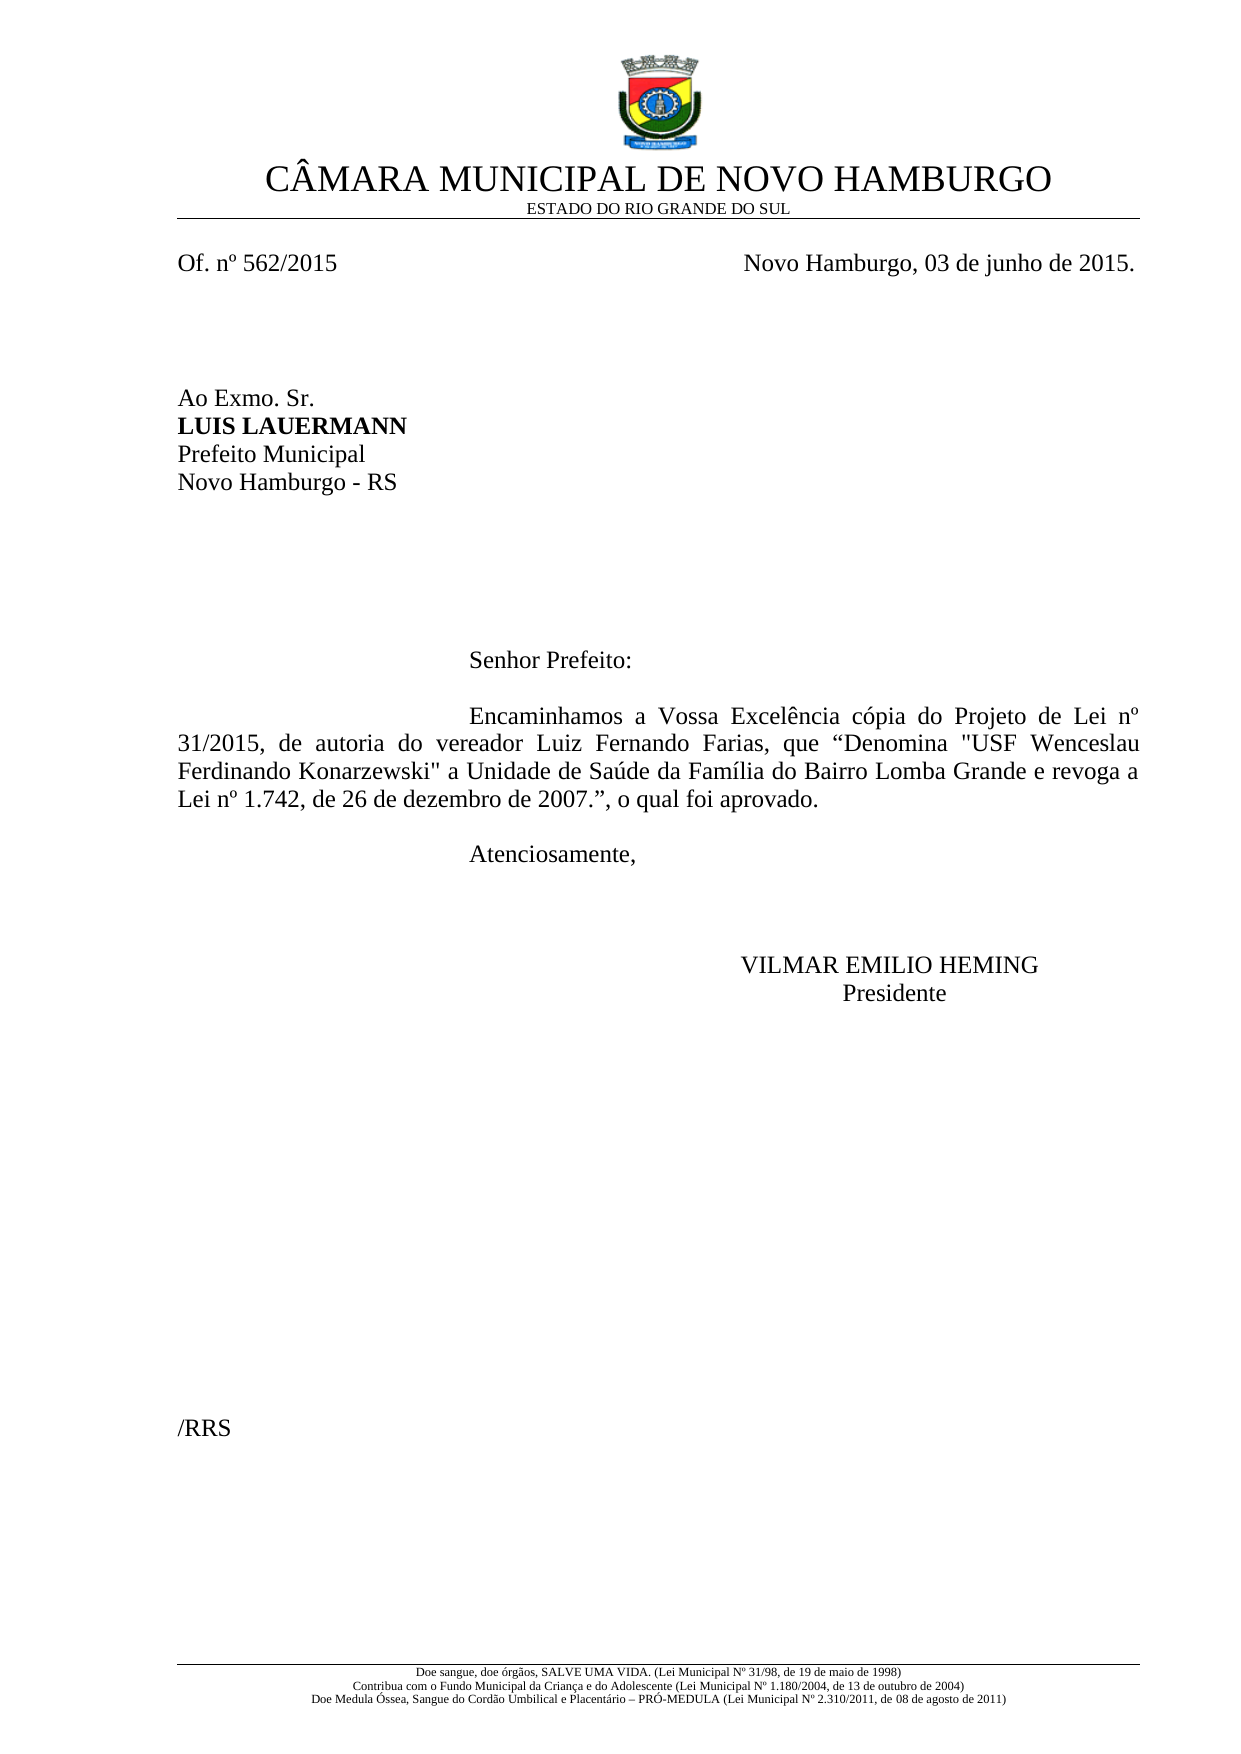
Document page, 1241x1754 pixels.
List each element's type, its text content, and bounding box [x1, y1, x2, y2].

text Ao Exmo. Sr. [177, 384, 1140, 412]
text /RRS [177, 1414, 1140, 1442]
text Of. nº 562/2015 Novo Hamburgo, 03 de junho de 2015. [177, 249, 1140, 276]
text VILMAR EMILIO HEMING [739, 951, 1140, 979]
text Encaminhamos a Vossa Excelência cópia do Projeto de Lei nº 31/2015, de autoria do vereador Luiz Fernando Farias, que “Denomina "USF Wenceslau Ferdinando Konarzewski" a Unidade de Saúde da Família do Bairro Lomba Grande e revoga a Lei nº 1.742, de 26 de dezembro de 2007.”, o qual foi aprovado. [177, 702, 1140, 813]
picture [611, 47, 705, 155]
text Senhor Prefeito: [177, 646, 1140, 674]
text Presidente [177, 979, 1140, 1007]
text LUIS LAUERMANN [177, 412, 1140, 440]
text Atenciosamente, [177, 840, 1140, 868]
text Prefeito Municipal [177, 440, 1140, 468]
text Novo Hamburgo - RS [177, 468, 1140, 495]
